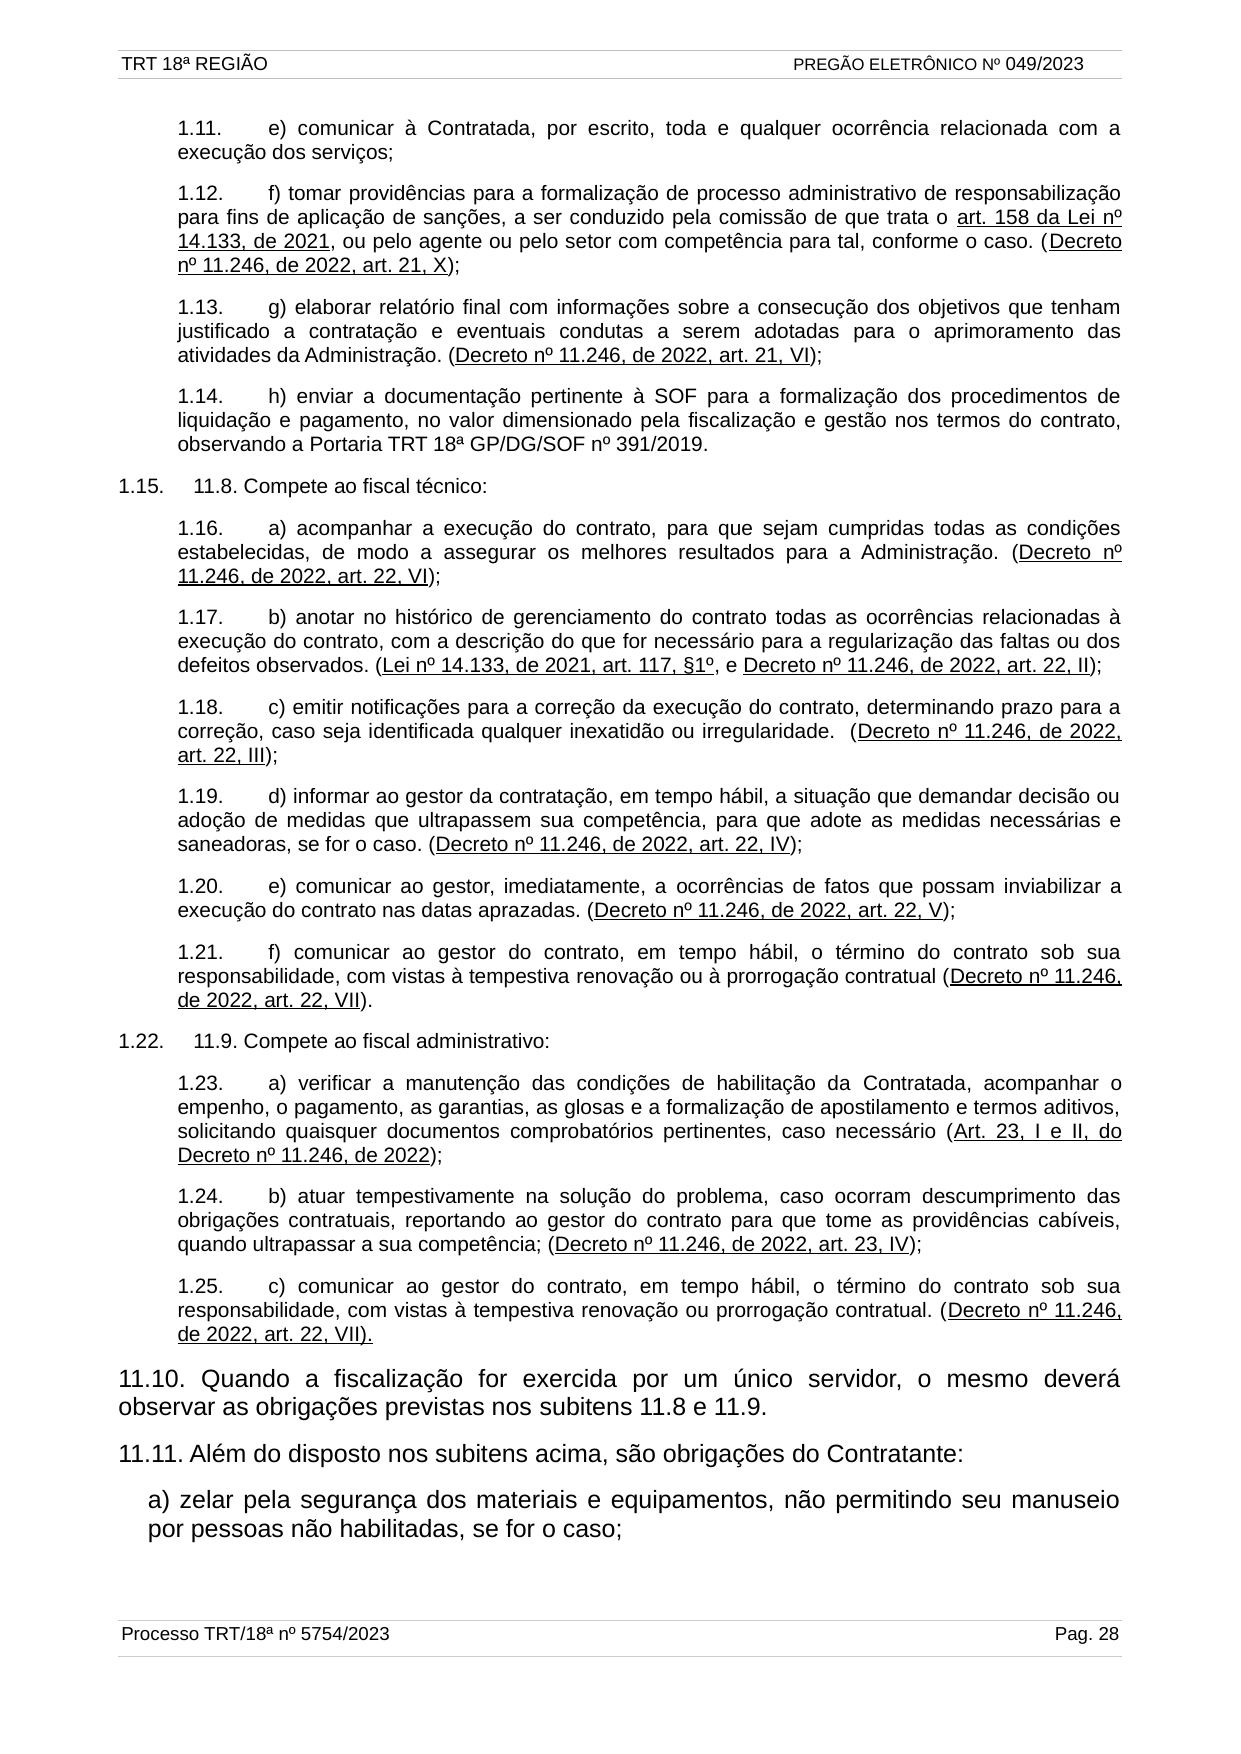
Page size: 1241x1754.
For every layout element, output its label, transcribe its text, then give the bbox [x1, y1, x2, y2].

list b) atuar tempestivamente na solução do problema, caso ocorram descumprimento das obrigações contratuais, reportando ao gestor do contrato para que tome as providências cabíveis, quando ultrapassar a sua competência; (Decreto nº 11.246, de 2022, art. 23, IV); [177, 1184, 1122, 1256]
list e) comunicar ao gestor, imediatamente, a ocorrências de fatos que possam inviabilizar a execução do contrato nas datas aprazadas. (Decreto nº 11.246, de 2022, art. 22, V); [177, 874, 1122, 922]
list 11.9. Compete ao fiscal administrativo: [118, 1029, 1122, 1053]
list 11.8. Compete ao fiscal técnico: [118, 474, 1122, 498]
list f) comunicar ao gestor do contrato, em tempo hábil, o término do contrato sob sua responsabilidade, com vistas à tempestiva renovação ou à prorrogação contratual (Decreto nº 11.246, de 2022, art. 22, VII). [177, 939, 1122, 1011]
list e) comunicar à Contratada, por escrito, toda e qualquer ocorrência relacionada com a execução dos serviços; [177, 116, 1122, 163]
list h) enviar a documentação pertinente à SOF para a formalização dos procedimentos de liquidação e pagamento, no valor dimensionado pela fiscalização e gestão nos termos do contrato, observando a Portaria TRT 18ª GP/DG/SOF nº 391/2019. [177, 384, 1122, 456]
list d) informar ao gestor da contratação, em tempo hábil, a situação que demandar decisão ou adoção de medidas que ultrapassem sua competência, para que adote as medidas necessárias e saneadoras, se for o caso. (Decreto nº 11.246, de 2022, art. 22, IV); [177, 784, 1122, 856]
list a) acompanhar a execução do contrato, para que sejam cumpridas todas as condições estabelecidas, de modo a assegurar os melhores resultados para a Administração. (Decreto nº 11.246, de 2022, art. 22, VI); [177, 516, 1122, 587]
list b) anotar no histórico de gerenciamento do contrato todas as ocorrências relacionadas à execução do contrato, com a descrição do que for necessário para a regularização das faltas ou dos defeitos observados. (Lei nº 14.133, de 2021, art. 117, §1º, e Decreto nº 11.246, de 2022, art. 22, II); [177, 605, 1122, 677]
list c) comunicar ao gestor do contrato, em tempo hábil, o término do contrato sob sua responsabilidade, com vistas à tempestiva renovação ou prorrogação contratual. (Decreto nº 11.246, de 2022, art. 22, VII). [177, 1274, 1122, 1346]
text a) zelar pela segurança dos materiais e equipamentos, não permitindo seu manuseio por pessoas não habilitadas, se for o caso; [148, 1485, 1122, 1543]
text 11.10. Quando a fiscalização for exercida por um único servidor, o mesmo deverá observar as obrigações previstas nos subitens 11.8 e 11.9. [118, 1363, 1122, 1421]
list g) elaborar relatório final com informações sobre a consecução dos objetivos que tenham justificado a contratação e eventuais condutas a serem adotadas para o aprimoramento das atividades da Administração. (Decreto nº 11.246, de 2022, art. 21, VI); [177, 295, 1122, 367]
text 11.11. Além do disposto nos subitens acima, são obrigações do Contratante: [118, 1439, 1122, 1467]
list c) emitir notificações para a correção da execução do contrato, determinando prazo para a correção, caso seja identificada qualquer inexatidão ou irregularidade. (Decreto nº 11.246, de 2022, art. 22, III); [177, 695, 1122, 767]
list a) verificar a manutenção das condições de habilitação da Contratada, acompanhar o empenho, o pagamento, as garantias, as glosas e a formalização de apostilamento e termos aditivos, solicitando quaisquer documentos comprobatórios pertinentes, caso necessário (Art. 23, I e II, do Decreto nº 11.246, de 2022); [177, 1071, 1122, 1167]
list f) tomar providências para a formalização de processo administrativo de responsabilização para fins de aplicação de sanções, a ser conduzido pela comissão de que trata o art. 158 da Lei nº 14.133, de 2021, ou pelo agente ou pelo setor com competência para tal, conforme o caso. (Decreto nº 11.246, de 2022, art. 21, X); [177, 181, 1122, 277]
